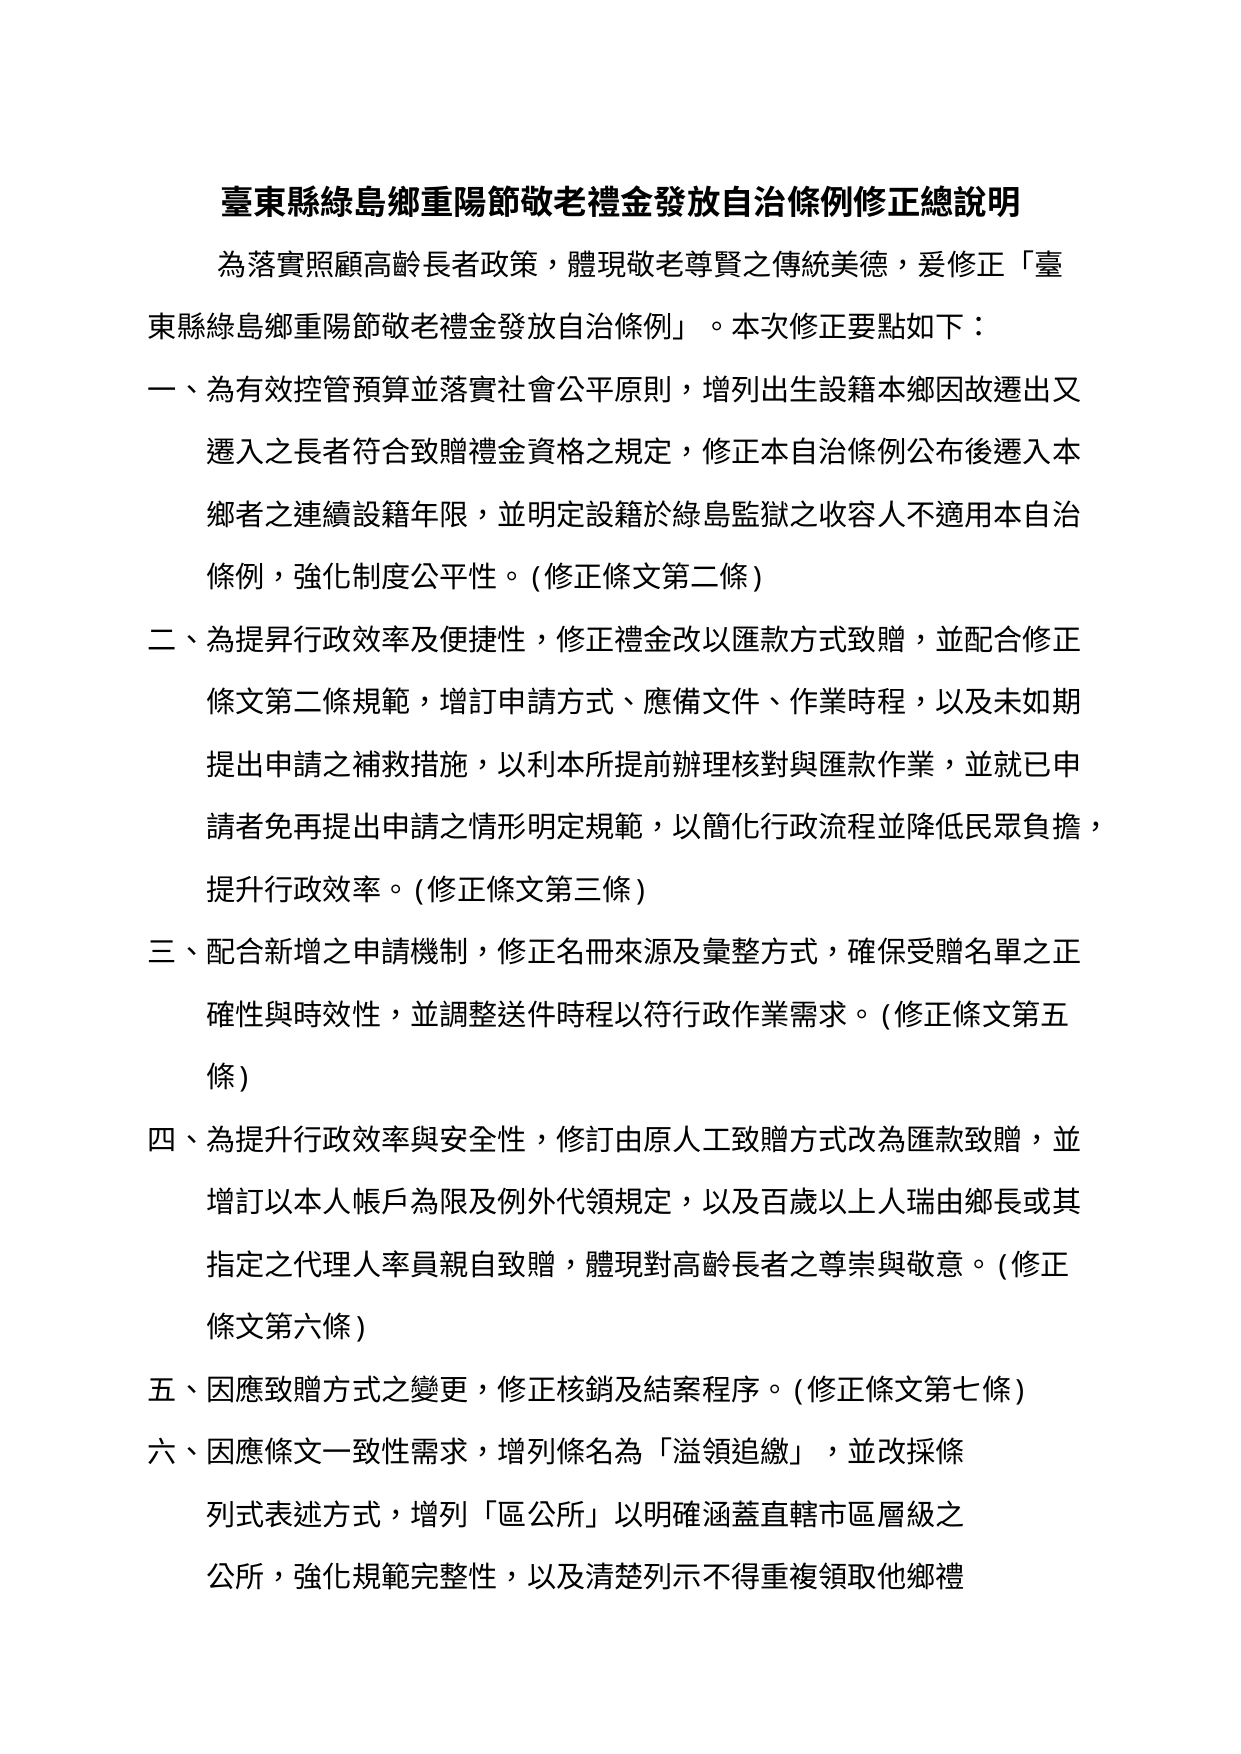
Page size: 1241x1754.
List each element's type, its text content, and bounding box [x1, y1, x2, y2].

text 六、因應條文一致性需求，增列條名為「溢領追繳」，並改採條列式表述方式，增列「區公所」以明確涵蓋直轄市區層級之公所，強化規範完整性，以及清楚列示不得重複領取他鄉禮 [148, 1408, 993, 1596]
text 三、配合新增之申請機制，修正名冊來源及彙整方式，確保受贈名單之正確性與時效性，並調整送件時程以符行政作業需求。(修正條文第五條) [148, 908, 1092, 1096]
text 四、為提升行政效率與安全性，修訂由原人工致贈方式改為匯款致贈，並增訂以本人帳戶為限及例外代領規定，以及百歲以上人瑞由鄉長或其指定之代理人率員親自致贈，體現對高齡長者之尊崇與敬意。(修正條文第六條) [148, 1096, 1092, 1346]
text 臺東縣綠島鄉重陽節敬老禮金發放自治條例修正總說明 [148, 158, 1092, 221]
text 一、為有效控管預算並落實社會公平原則，增列出生設籍本鄉因故遷出又遷入之長者符合致贈禮金資格之規定，修正本自治條例公布後遷入本鄉者之連續設籍年限，並明定設籍於綠島監獄之收容人不適用本自治條例，強化制度公平性。(修正條文第二條) [148, 346, 1092, 596]
text 五、因應致贈方式之變更，修正核銷及結案程序。(修正條文第七條) [148, 1346, 1092, 1408]
text 二、為提昇行政效率及便捷性，修正禮金改以匯款方式致贈，並配合修正條文第二條規範，增訂申請方式、應備文件、作業時程，以及未如期提出申請之補救措施，以利本所提前辦理核對與匯款作業，並就已申請者免再提出申請之情形明定規範，以簡化行政流程並降低民眾負擔，提升行政效率。(修正條文第三條) [148, 596, 1092, 908]
text 為落實照顧高齡長者政策，體現敬老尊賢之傳統美德，爰修正「臺東縣綠島鄉重陽節敬老禮金發放自治條例」。本次修正要點如下： [148, 221, 1092, 346]
